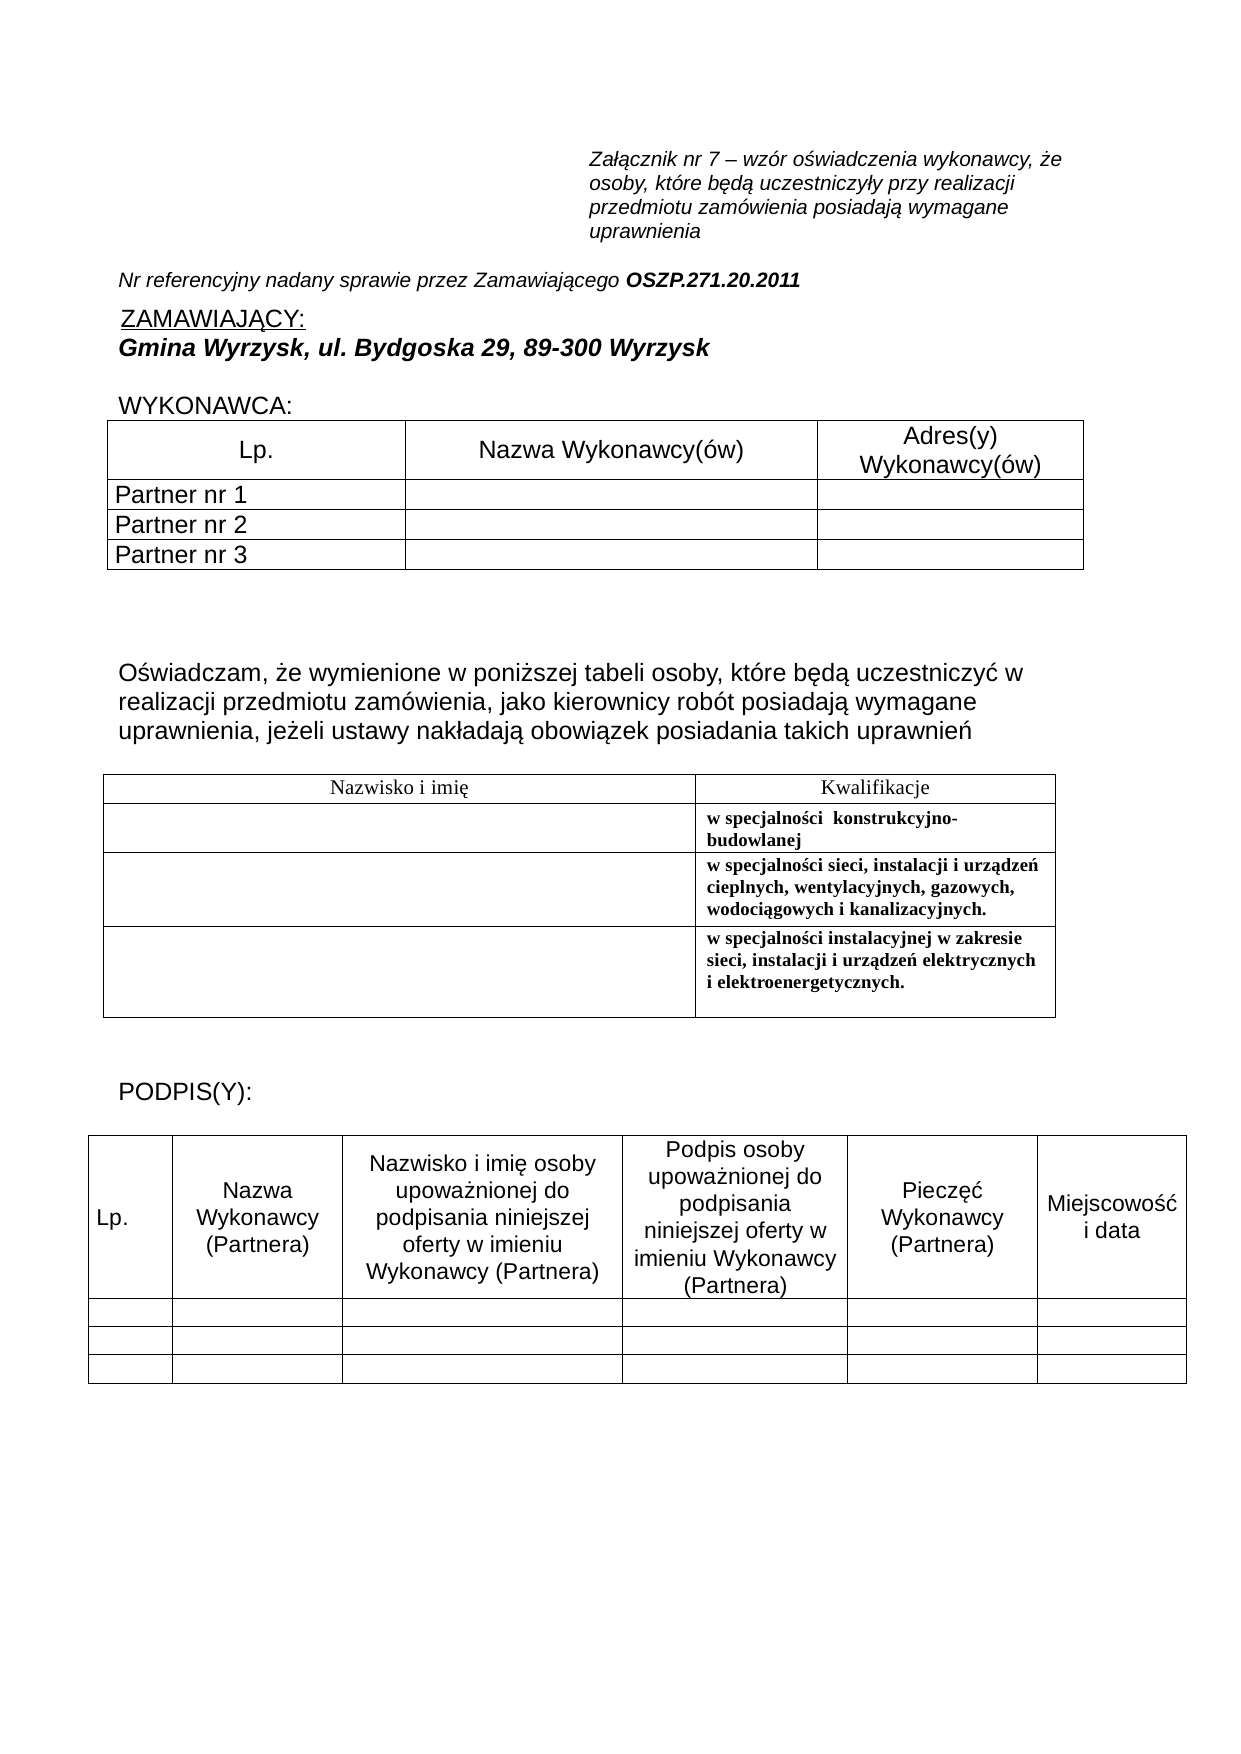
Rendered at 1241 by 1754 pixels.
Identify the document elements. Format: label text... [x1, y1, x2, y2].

table_cell [818, 540, 1083, 569]
text PODPIS(Y): [118, 1076, 1122, 1105]
table_cell [173, 1327, 342, 1354]
table_cell [848, 1299, 1037, 1326]
text ZAMAWIAJĄCY: [120, 303, 1122, 333]
table_cell [406, 540, 817, 569]
table_cell [104, 804, 695, 852]
table_cell [623, 1327, 847, 1354]
table_cell [343, 1299, 622, 1326]
table_cell [406, 480, 817, 509]
table_cell w specjalności instalacyjnej w zakresie sieci, instalacji i urządzeń elektrycznych i elektroenergetycznych. [696, 927, 1055, 1017]
text Załącznik nr 7 – wzór oświadczenia wykonawcy, że osoby, które będą uczestniczyły przy realizacji przedmiotu zamówienia posiadają wymagane uprawnienia [589, 147, 1122, 243]
table_cell [623, 1299, 847, 1326]
table_header Adres(y) Wykonawcy(ów) [818, 421, 1083, 479]
table_header Nazwisko i imię [104, 775, 695, 803]
table_header Pieczęć Wykonawcy (Partnera) [848, 1136, 1037, 1298]
table_cell [343, 1355, 622, 1382]
table_cell [89, 1299, 172, 1326]
table_cell w specjalności konstrukcyjno-budowlanej [696, 804, 1055, 852]
table_header Lp. [89, 1136, 172, 1298]
table_cell [848, 1355, 1037, 1382]
table_cell [1038, 1327, 1186, 1354]
table_cell [89, 1355, 172, 1382]
table_header Nazwisko i imię osoby upoważnionej do podpisania niniejszej oferty w imieniu Wykonawcy (Partnera) [343, 1136, 622, 1298]
table_cell [104, 927, 695, 1017]
table_header Kwalifikacje [696, 775, 1055, 803]
table_header Nazwa Wykonawcy(ów) [406, 421, 817, 479]
table_cell Partner nr 1 [108, 480, 405, 509]
table_cell [818, 480, 1083, 509]
table_cell [173, 1299, 342, 1326]
table_cell [104, 853, 695, 926]
text Oświadczam, że wymienione w poniższej tabeli osoby, które będą uczestniczyć w realizacji przedmiotu zamówienia, jako kierownicy robót posiadają wymagane uprawnienia, jeżeli ustawy nakładają obowiązek posiadania takich uprawnień [118, 657, 1122, 745]
table_cell w specjalności sieci, instalacji i urządzeń cieplnych, wentylacyjnych, gazowych, wodociągowych i kanalizacyjnych. [696, 853, 1055, 926]
table_cell [848, 1327, 1037, 1354]
table_cell [818, 510, 1083, 539]
text Gmina Wyrzysk, ul. Bydgoska 29, 89-300 Wyrzysk [118, 333, 1122, 362]
table_cell [623, 1355, 847, 1382]
table_cell [343, 1327, 622, 1354]
table_header Nazwa Wykonawcy (Partnera) [173, 1136, 342, 1298]
text Nr referencyjny nadany sprawie przez Zamawiającego OSZP.271.20.2011 [118, 267, 1122, 292]
text WYKONAWCA: [118, 391, 1122, 420]
table_cell [1038, 1299, 1186, 1326]
table_cell [406, 510, 817, 539]
table_cell [1038, 1355, 1186, 1382]
table_cell Partner nr 2 [108, 510, 405, 539]
table_header Podpis osoby upoważnionej do podpisania niniejszej oferty w imieniu Wykonawcy (Partnera) [623, 1136, 847, 1298]
table_cell [89, 1327, 172, 1354]
table_header Miejscowość i data [1038, 1136, 1186, 1298]
table_cell [173, 1355, 342, 1382]
table_cell Partner nr 3 [108, 540, 405, 569]
table_header Lp. [108, 421, 405, 479]
